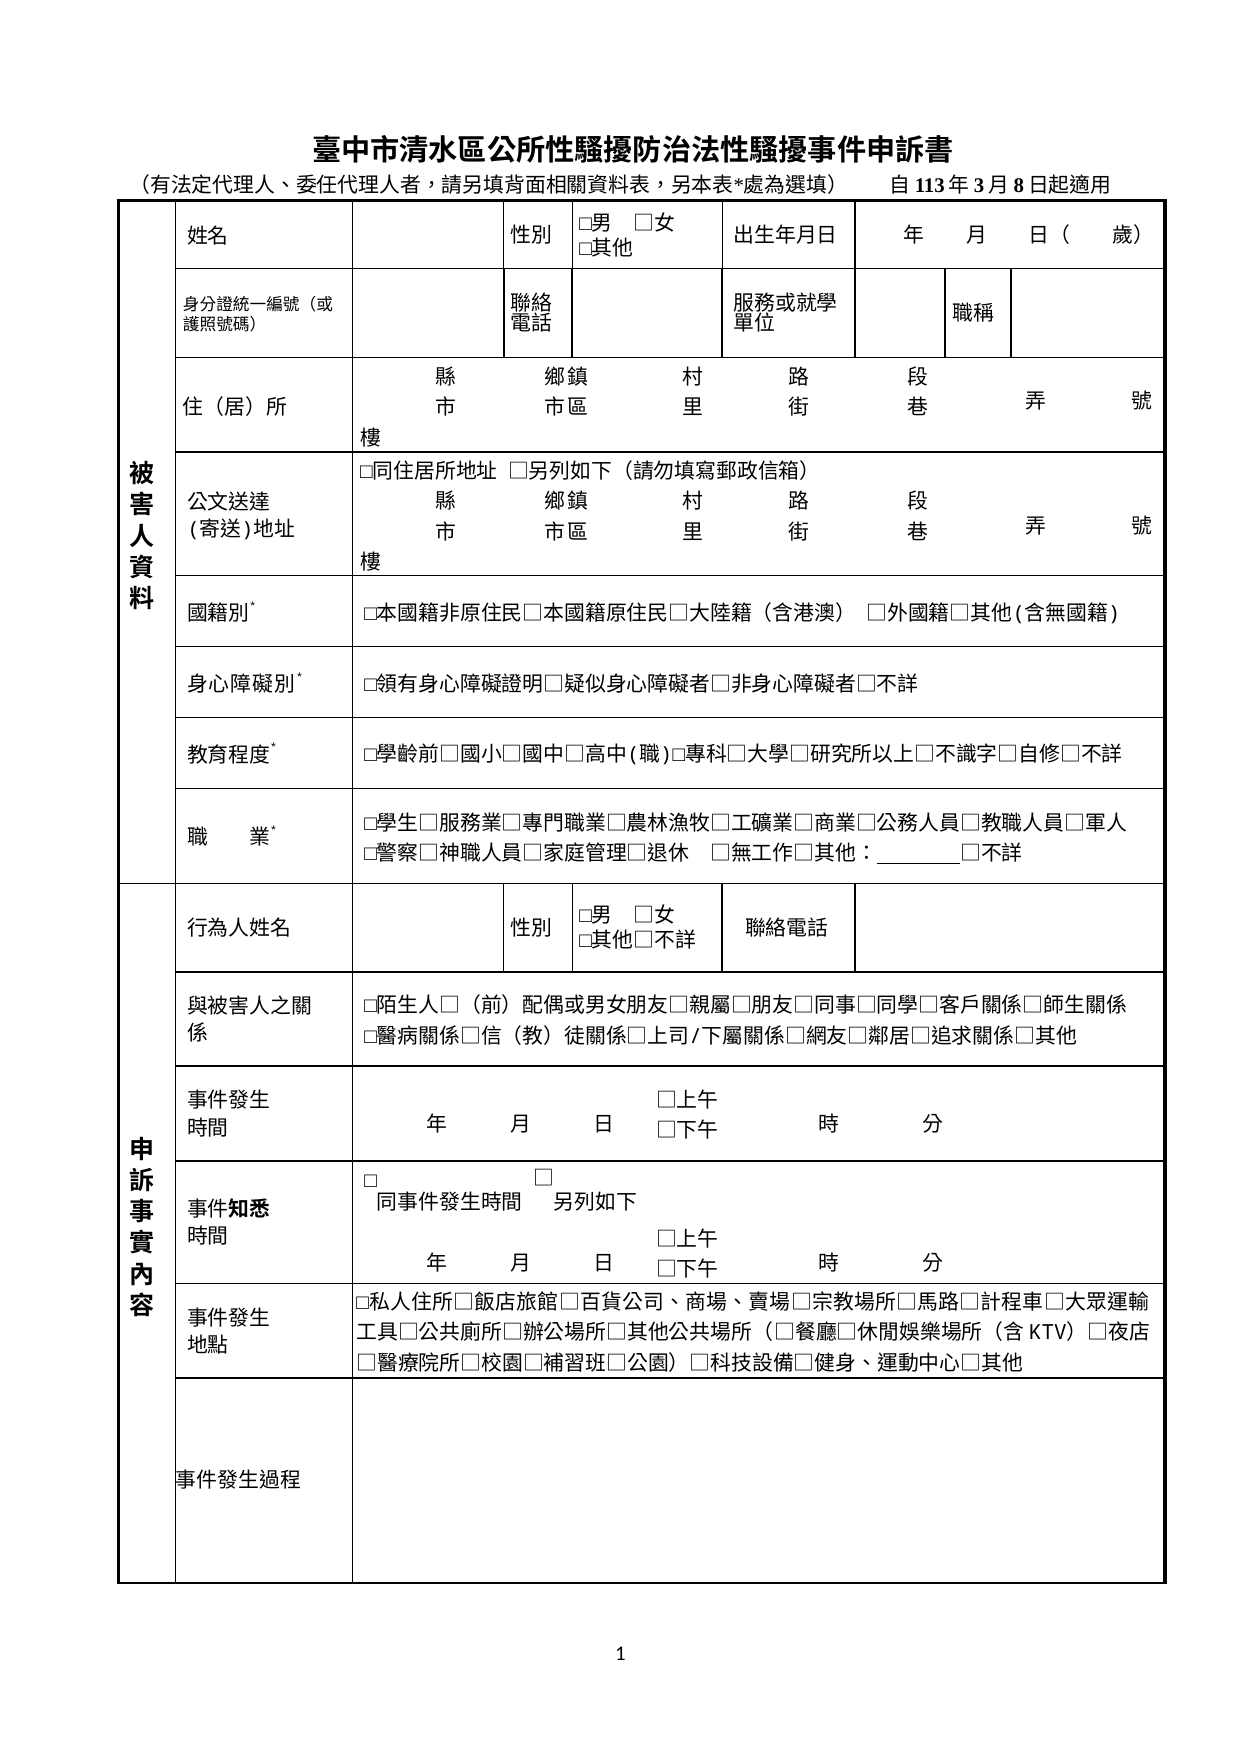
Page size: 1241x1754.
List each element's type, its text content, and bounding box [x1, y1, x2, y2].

table_cell □同住居所地址 □另列如下（請勿填寫郵政信箱） 縣市 鄉鎮市區 村里 路街 段巷 弄 號 樓 [353, 453, 1163, 575]
table_cell [573, 269, 721, 357]
text （有法定代理人、委任代理人者，請另填背面相關資料表，另本表*處為選填） 自113年3月8日起適用 [118, 168, 1122, 198]
table_header 姓名 [176, 202, 352, 268]
table_cell □私人住所□飯店旅館□百貨公司、商場、賣場□宗教場所□馬路□計程車□大眾運輸工具□公共廁所□辦公場所□其他公共場所（□餐廳□休閒娛樂場所（含KTV）□夜店□醫療院所□校園□補習班□公園）□科技設備□健身、運動中心□其他 [353, 1284, 1163, 1377]
table_cell 事件知悉 時間 [176, 1162, 352, 1282]
table_cell □領有身心障礙證明□疑似身心障礙者□非身心障礙者□不詳 [353, 647, 1163, 717]
table_cell 行為人姓名 [176, 884, 352, 971]
table_cell [856, 884, 1163, 971]
table_cell 國籍別* [176, 576, 352, 646]
table_header 年 月 日（ 歲） [856, 202, 1163, 268]
table_cell 職 業* [176, 789, 352, 882]
table_header [353, 202, 503, 268]
table_cell 聯絡電話 [723, 884, 854, 971]
table_cell 身分證統一編號（或護照號碼） [176, 269, 352, 357]
table_cell 服務或就學單位 [723, 269, 854, 357]
table_cell 身心障礙別* [176, 647, 352, 717]
table_header 性別 [504, 202, 572, 268]
table_cell 教育程度* [176, 718, 352, 788]
table_cell [856, 269, 944, 357]
table_cell 事件發生 時間 [176, 1067, 352, 1160]
table_cell [353, 269, 503, 357]
table_cell □男 □女 □其他□不詳 [573, 884, 721, 971]
table_cell 住（居）所 [176, 358, 352, 451]
table_cell 與被害人之關係 [176, 973, 352, 1065]
table_cell 職稱 [946, 269, 1010, 357]
table_cell □學生□服務業□專門職業□農林漁牧□工礦業□商業□公務人員□教職人員□軍人 □警察□神職人員□家庭管理□退休 □無工作□其他： □不詳 [353, 789, 1163, 882]
table_cell 事件發生 地點 [176, 1284, 352, 1377]
table_cell □本國籍非原住民□本國籍原住民□大陸籍（含港澳） □外國籍□其他(含無國籍) [353, 576, 1163, 646]
table_header 出生年月日 [723, 202, 854, 268]
table_cell 聯絡電話 [505, 269, 571, 357]
table_cell 事件發生過程 [176, 1379, 352, 1582]
table_cell [1012, 269, 1163, 357]
table_header □男 □女 □其他 [573, 202, 722, 268]
table_cell 縣市 鄉鎮市區 村里 路街 段巷 弄 號 樓 [353, 358, 1163, 451]
table_cell [353, 1379, 1163, 1582]
table_cell [353, 884, 503, 971]
table_header 被害人資料 [120, 202, 175, 882]
table_cell 性別 [504, 884, 572, 971]
text 臺中市清水區公所性騷擾防治法性騷擾事件申訴書 [143, 126, 1122, 168]
table_cell □學齡前□國小□國中□高中(職)□專科□大學□研究所以上□不識字□自修□不詳 [353, 718, 1163, 788]
table_cell □同事件發生時間 □另列如下 年 月 日 □上午□下午 時 分 [353, 1162, 1163, 1282]
table_cell 年 月 日 □上午□下午 時 分 [353, 1067, 1163, 1160]
table_cell 申訴事實內容 [120, 884, 175, 1582]
table_cell □陌生人□（前）配偶或男女朋友□親屬□朋友□同事□同學□客戶關係□師生關係 □醫病關係□信（教）徒關係□上司/下屬關係□網友□鄰居□追求關係□其他 [353, 973, 1163, 1065]
table_cell 公文送達 (寄送)地址 [176, 453, 352, 575]
